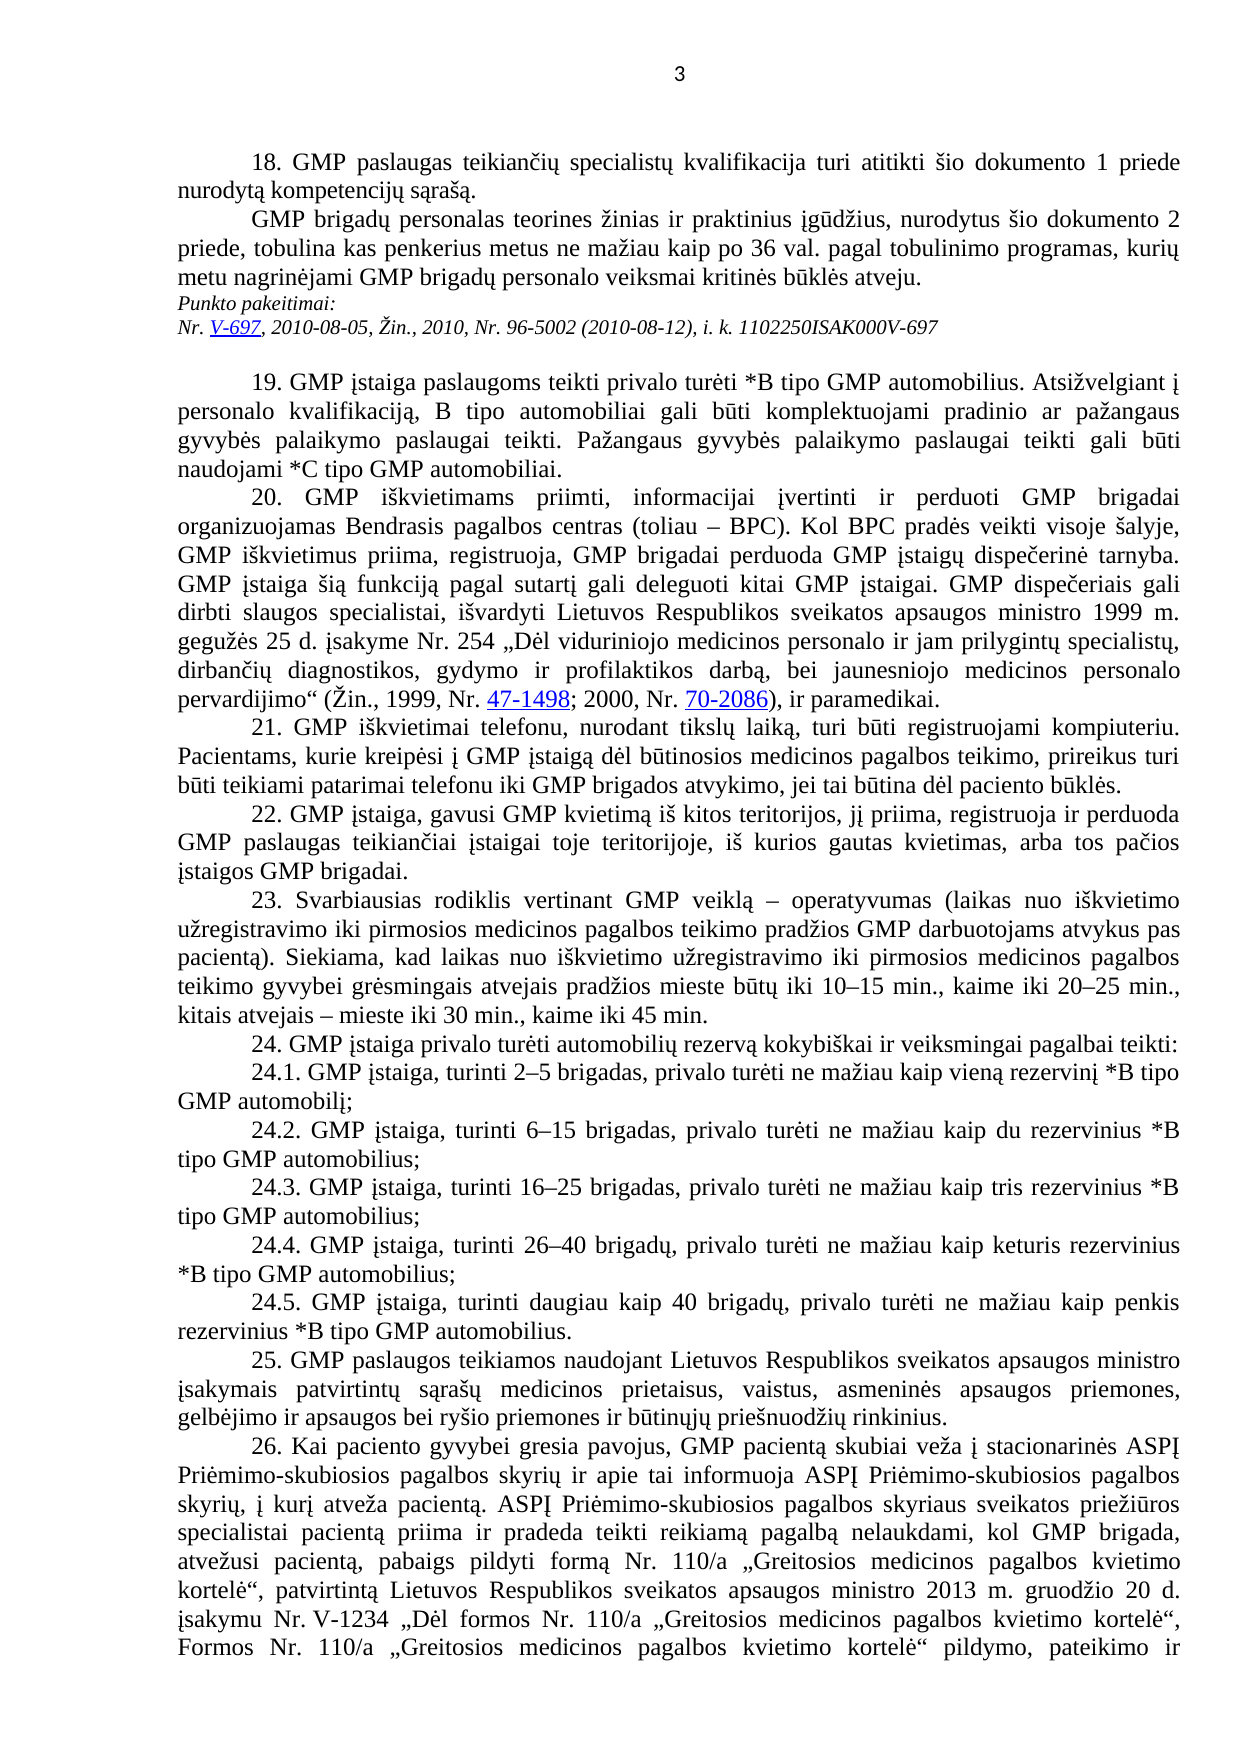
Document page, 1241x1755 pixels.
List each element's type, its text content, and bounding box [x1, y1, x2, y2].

text 21. GMP iškvietimai telefonu, nurodant tikslų laiką, turi būti registruojami kompiuteriu. Pacientams, kurie kreipėsi į GMP įstaigą dėl būtinosios medicinos pagalbos teikimo, prireikus turi būti teikiami patarimai telefonu iki GMP brigados atvykimo, jei tai būtina dėl paciento būklės. [177, 712, 1181, 799]
text Punkto pakeitimai: [177, 291, 1181, 315]
text 24.3. GMP įstaiga, turinti 16–25 brigadas, privalo turėti ne mažiau kaip tris rezervinius *B tipo GMP automobilius; [177, 1172, 1181, 1230]
text 24. GMP įstaiga privalo turėti automobilių rezervą kokybiškai ir veiksmingai pagalbai teikti: [177, 1029, 1181, 1057]
text 25. GMP paslaugos teikiamos naudojant Lietuvos Respublikos sveikatos apsaugos ministro įsakymais patvirtintų sąrašų medicinos prietaisus, vaistus, asmeninės apsaugos priemones, gelbėjimo ir apsaugos bei ryšio priemones ir būtinųjų priešnuodžių rinkinius. [177, 1345, 1181, 1431]
text 24.2. GMP įstaiga, turinti 6–15 brigadas, privalo turėti ne mažiau kaip du rezervinius *B tipo GMP automobilius; [177, 1115, 1181, 1172]
text 24.1. GMP įstaiga, turinti 2–5 brigadas, privalo turėti ne mažiau kaip vieną rezervinį *B tipo GMP automobilį; [177, 1057, 1181, 1115]
text 19. GMP įstaiga paslaugoms teikti privalo turėti *B tipo GMP automobilius. Atsižvelgiant į personalo kvalifikaciją, B tipo automobiliai gali būti komplektuojami pradinio ar pažangaus gyvybės palaikymo paslaugai teikti. Pažangaus gyvybės palaikymo paslaugai teikti gali būti naudojami *C tipo GMP automobiliai. [177, 367, 1181, 482]
text 20. GMP iškvietimams priimti, informacijai įvertinti ir perduoti GMP brigadai organizuojamas Bendrasis pagalbos centras (toliau – BPC). Kol BPC pradės veikti visoje šalyje, GMP iškvietimus priima, registruoja, GMP brigadai perduoda GMP įstaigų dispečerinė tarnyba. GMP įstaiga šią funkciją pagal sutartį gali deleguoti kitai GMP įstaigai. GMP dispečeriais gali dirbti slaugos specialistai, išvardyti Lietuvos Respublikos sveikatos apsaugos ministro 1999 m. gegužės 25 d. įsakyme Nr. 254 „Dėl viduriniojo medicinos personalo ir jam prilygintų specialistų, dirbančių diagnostikos, gydymo ir profilaktikos darbą, bei jaunesniojo medicinos personalo pervardijimo“ (Žin., 1999, Nr. 47-1498; 2000, Nr. 70-2086), ir paramedikai. [177, 482, 1181, 712]
text 18. GMP paslaugas teikiančių specialistų kvalifikacija turi atitikti šio dokumento 1 priede nurodytą kompetencijų sąrašą. [177, 147, 1181, 204]
text 23. Svarbiausias rodiklis vertinant GMP veiklą – operatyvumas (laikas nuo iškvietimo užregistravimo iki pirmosios medicinos pagalbos teikimo pradžios GMP darbuotojams atvykus pas pacientą). Siekiama, kad laikas nuo iškvietimo užregistravimo iki pirmosios medicinos pagalbos teikimo gyvybei grėsmingais atvejais pradžios mieste būtų iki 10–15 min., kaime iki 20–25 min., kitais atvejais – mieste iki 30 min., kaime iki 45 min. [177, 885, 1181, 1029]
text 24.4. GMP įstaiga, turinti 26–40 brigadų, privalo turėti ne mažiau kaip keturis rezervinius *B tipo GMP automobilius; [177, 1230, 1181, 1287]
text Nr. V-697, 2010-08-05, Žin., 2010, Nr. 96-5002 (2010-08-12), i. k. 1102250ISAK000V-697 [177, 315, 1181, 339]
text 24.5. GMP įstaiga, turinti daugiau kaip 40 brigadų, privalo turėti ne mažiau kaip penkis rezervinius *B tipo GMP automobilius. [177, 1287, 1181, 1345]
text 22. GMP įstaiga, gavusi GMP kvietimą iš kitos teritorijos, jį priima, registruoja ir perduoda GMP paslaugas teikiančiai įstaigai toje teritorijoje, iš kurios gautas kvietimas, arba tos pačios įstaigos GMP brigadai. [177, 799, 1181, 885]
text GMP brigadų personalas teorines žinias ir praktinius įgūdžius, nurodytus šio dokumento 2 priede, tobulina kas penkerius metus ne mažiau kaip po 36 val. pagal tobulinimo programas, kurių metu nagrinėjami GMP brigadų personalo veiksmai kritinės būklės atveju. [177, 204, 1181, 291]
text 26. Kai paciento gyvybei gresia pavojus, GMP pacientą skubiai veža į stacionarinės ASPĮ Priėmimo-skubiosios pagalbos skyrių ir apie tai informuoja ASPĮ Priėmimo-skubiosios pagalbos skyrių, į kurį atveža pacientą. ASPĮ Priėmimo-skubiosios pagalbos skyriaus sveikatos priežiūros specialistai pacientą priima ir pradeda teikti reikiamą pagalbą nelaukdami, kol GMP brigada, atvežusi pacientą, pabaigs pildyti formą Nr. 110/a „Greitosios medicinos pagalbos kvietimo kortelė“, patvirtintą Lietuvos Respublikos sveikatos apsaugos ministro 2013 m. gruodžio 20 d. įsakymu Nr. V-1234 „Dėl formos Nr. 110/a „Greitosios medicinos pagalbos kvietimo kortelė“, Formos Nr. 110/a „Greitosios medicinos pagalbos kvietimo kortelė“ pildymo, pateikimo ir [177, 1431, 1181, 1661]
